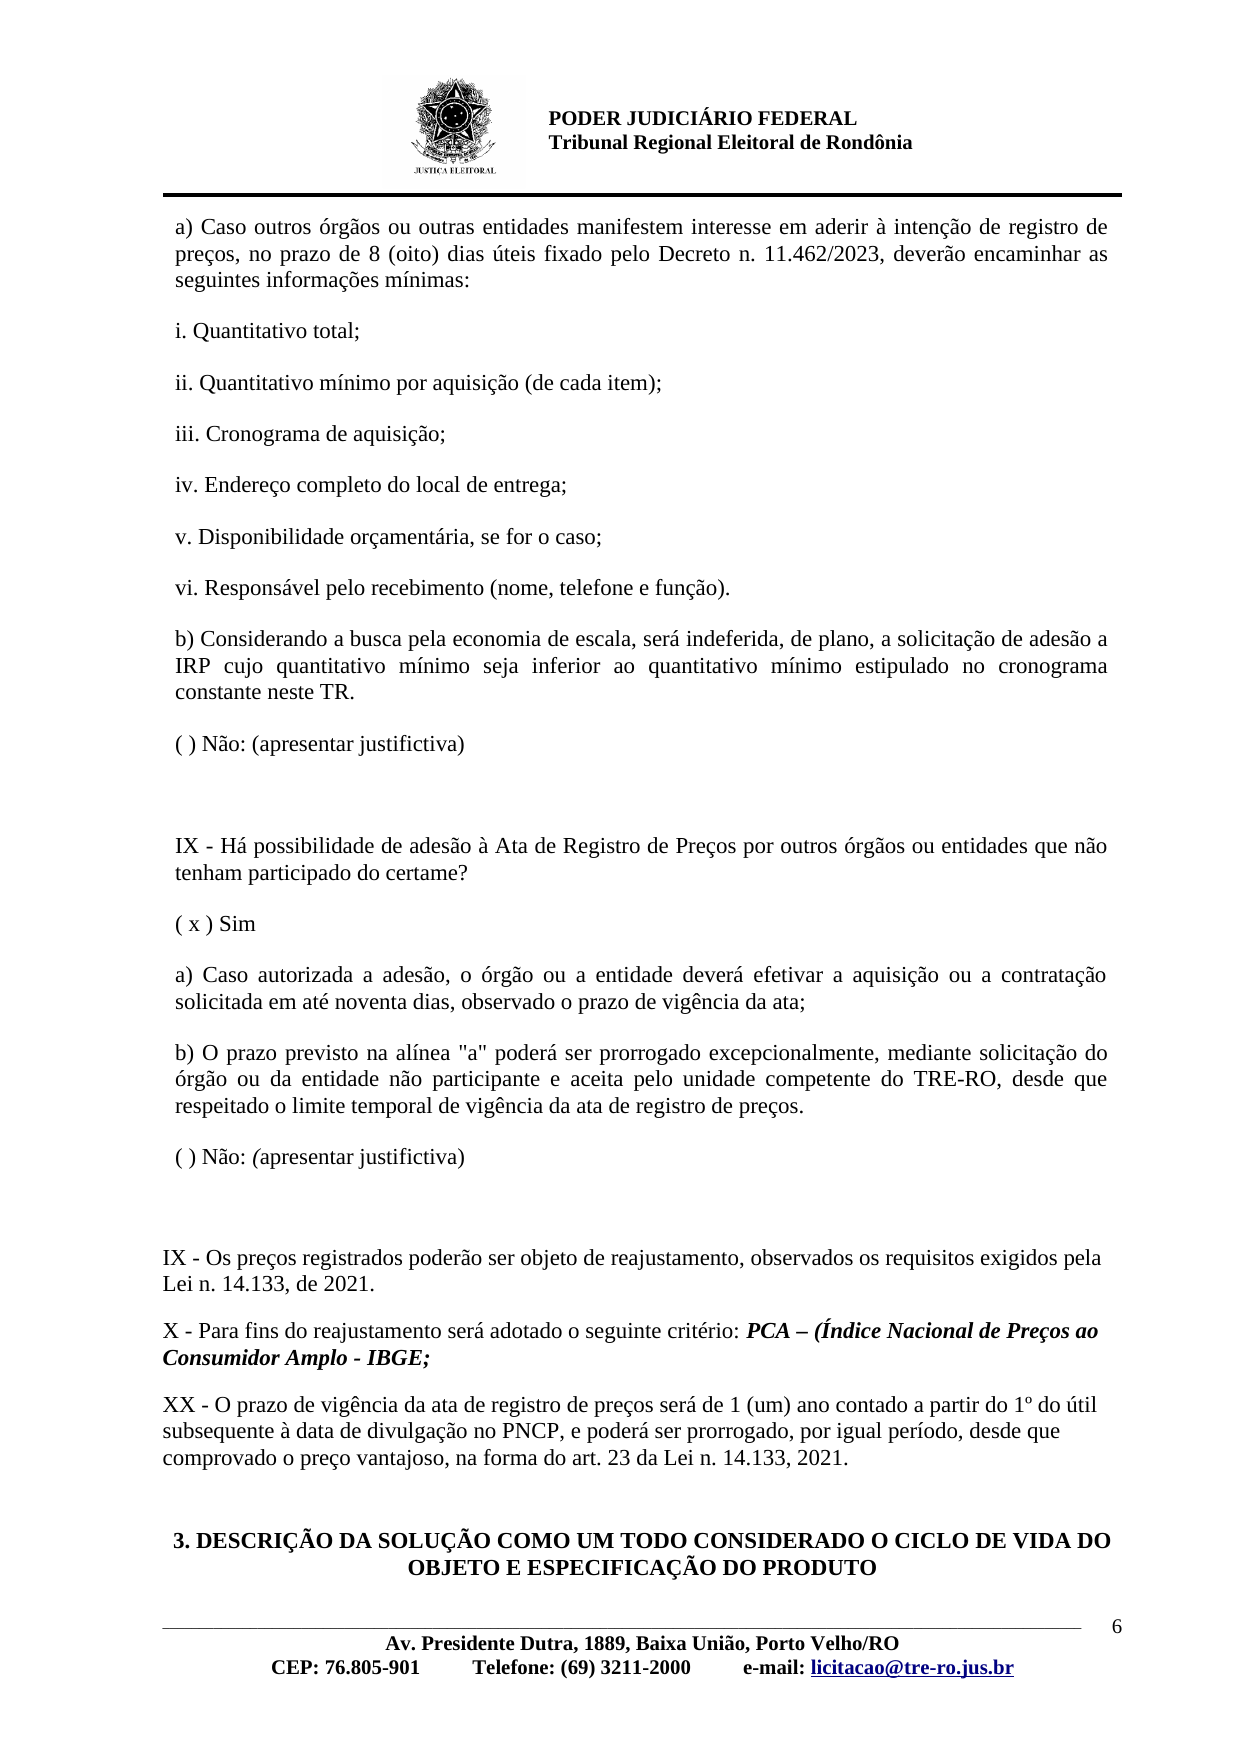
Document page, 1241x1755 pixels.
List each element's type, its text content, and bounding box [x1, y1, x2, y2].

text IX - Os preços registrados poderão ser objeto de reajustamento, observados os requisitos exigidos pela Lei n. 14.133, de 2021. [162, 1244, 1122, 1296]
text b) O prazo previsto na alínea "a" poderá ser prorrogado excepcionalmente, mediante solicitação do órgão ou da entidade não participante e aceita pelo unidade competente do TRE-RO, desde que respeitado o limite temporal de vigência da ata de registro de preços. [175, 1039, 1110, 1118]
text XX - O prazo de vigência da ata de registro de preços será de 1 (um) ano contado a partir do 1º do útil subsequente à data de divulgação no PNCP, e poderá ser prorrogado, por igual período, desde que comprovado o preço vantajoso, na forma do art. 23 da Lei n. 14.133, 2021. [162, 1391, 1122, 1470]
text X - Para fins do reajustamento será adotado o seguinte critério: PCA – (Índice Nacional de Preços ao Consumidor Amplo - IBGE; [162, 1317, 1122, 1370]
text 3. DESCRIÇÃO DA SOLUÇÃO COMO UM TODO CONSIDERADO O CICLO DE VIDA DO OBJETO E ESPECIFICAÇÃO DO PRODUTO [169, 1527, 1116, 1580]
text ( ) Não: (apresentar justifictiva) [175, 1143, 1110, 1169]
text a) Caso autorizada a adesão, o órgão ou a entidade deverá efetivar a aquisição ou a contratação solicitada em até noventa dias, observado o prazo de vigência da ata; [175, 961, 1110, 1014]
text vi. Responsável pelo recebimento (nome, telefone e função). [175, 574, 1110, 601]
text IX - Há possibilidade de adesão à Ata de Registro de Preços por outros órgãos ou entidades que não tenham participado do certame? [175, 832, 1110, 885]
text i. Quantitativo total; [175, 317, 1110, 344]
text ( x ) Sim [175, 910, 1110, 936]
text b) Considerando a busca pela economia de escala, será indeferida, de plano, a solicitação de adesão a IRP cujo quantitativo mínimo seja inferior ao quantitativo mínimo estipulado no cronograma constante neste TR. [175, 626, 1110, 704]
text iii. Cronograma de aquisição; [175, 420, 1110, 446]
text a) Caso outros órgãos ou outras entidades manifestem interesse em aderir à intenção de registro de preços, no prazo de 8 (oito) dias úteis fixado pelo Decreto n. 11.462/2023, deverão encaminhar as seguintes informações mínimas: [175, 213, 1110, 292]
text iv. Endereço completo do local de entrega; [175, 471, 1110, 498]
text ii. Quantitativo mínimo por aquisição (de cada item); [175, 369, 1110, 395]
text v. Disponibilidade orçamentária, se for o caso; [175, 523, 1110, 549]
text ( ) Não: (apresentar justifictiva) [175, 729, 1110, 756]
